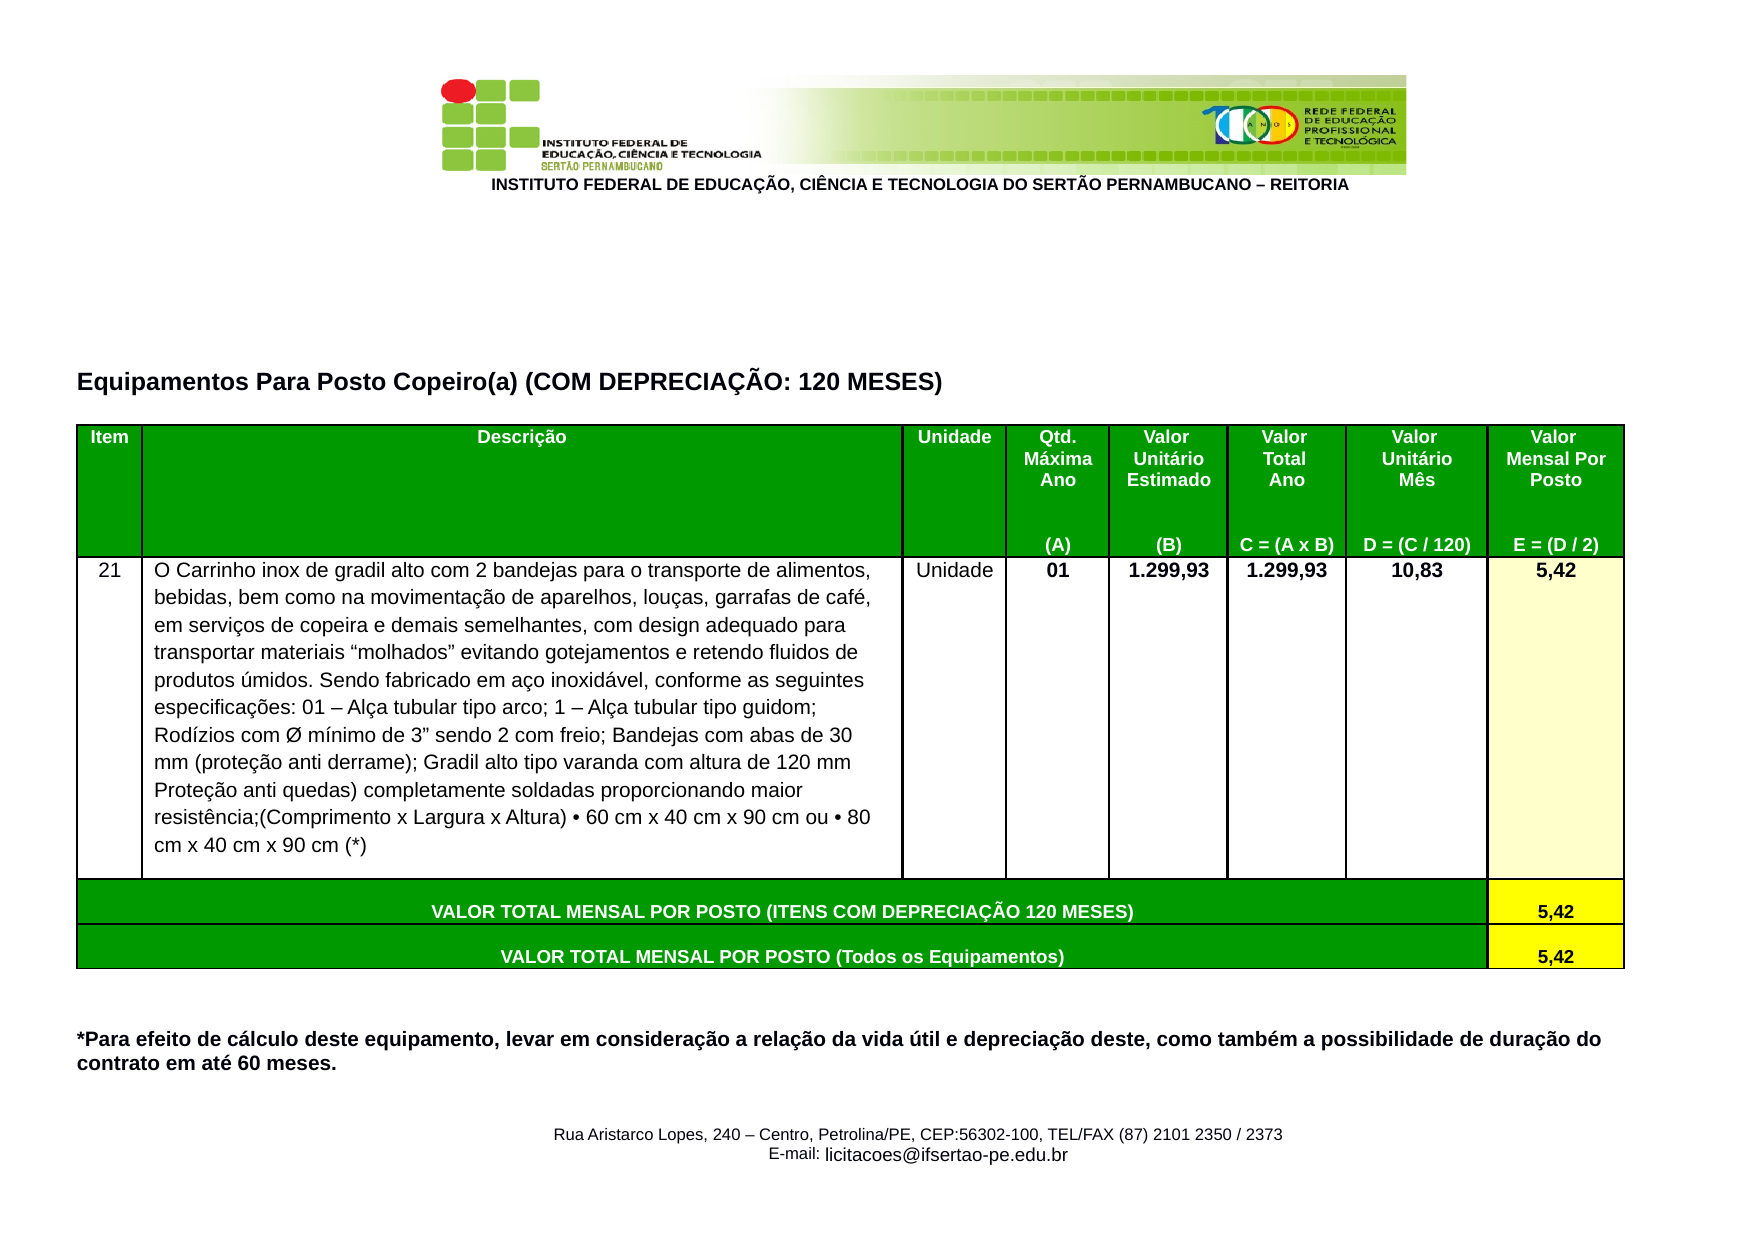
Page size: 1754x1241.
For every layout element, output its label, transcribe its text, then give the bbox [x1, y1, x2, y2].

table_header Valor Mensal Por Posto E = (D / 2) [1489, 426, 1623, 556]
table_cell 5,42 [1489, 880, 1623, 923]
table_cell 1.299,93 [1229, 558, 1345, 877]
picture [430, 75, 1407, 175]
table_header Valor Unitário Estimado (B) [1110, 426, 1226, 556]
table_header Valor Unitário Mês D = (C / 120) [1347, 426, 1486, 556]
table_cell VALOR TOTAL MENSAL POR POSTO (ITENS COM DEPRECIAÇÃO 120 MESES) [78, 880, 1486, 923]
table_cell O Carrinho inox de gradil alto com 2 bandejas para o transporte de alimentos, bebidas, bem como na movimentação de aparelhos, louças, garrafas de café, em serviços de copeira e demais semelhantes, com design adequado para transportar materiais “molhados” evitando gotejamentos e retendo fluidos de produtos úmidos. Sendo fabricado em aço inoxidável, conforme as seguintes especificações: 01 – Alça tubular tipo arco; 1 – Alça tubular tipo guidom; Rodízios com Ø mínimo de 3” sendo 2 com freio; Bandejas com abas de 30 mm (proteção anti derrame); Gradil alto tipo varanda com altura de 120 mm Proteção anti quedas) completamente soldadas proporcionando maior resistência;(Comprimento x Largura x Altura) • 60 cm x 40 cm x 90 cm ou • 80 cm x 40 cm x 90 cm (*) [143, 558, 901, 877]
table_cell 21 [78, 558, 141, 877]
table_cell 01 [1007, 558, 1108, 877]
table_cell 5,42 [1489, 925, 1623, 968]
table_cell 5,42 [1489, 558, 1623, 877]
table_header Unidade [904, 426, 1005, 556]
subtitle Equipamentos Para Posto Copeiro(a) (COM DEPRECIAÇÃO: 120 MESES) [77, 367, 1686, 395]
table_header Item [78, 426, 141, 556]
subtitle *Para efeito de cálculo deste equipamento, levar em consideração a relação da vida útil e depreciação deste, como também a possibilidade de duração do contrato em até 60 meses. [77, 1026, 1686, 1074]
table_cell 1.299,93 [1110, 558, 1226, 877]
table_cell VALOR TOTAL MENSAL POR POSTO (Todos os Equipamentos) [78, 925, 1486, 968]
table_cell 10,83 [1347, 558, 1486, 877]
table_cell Unidade [904, 558, 1005, 877]
table_header Descrição [143, 426, 901, 556]
table_header Valor Total Ano C = (A x B) [1229, 426, 1345, 556]
table_header Qtd. Máxima Ano (A) [1007, 426, 1108, 556]
